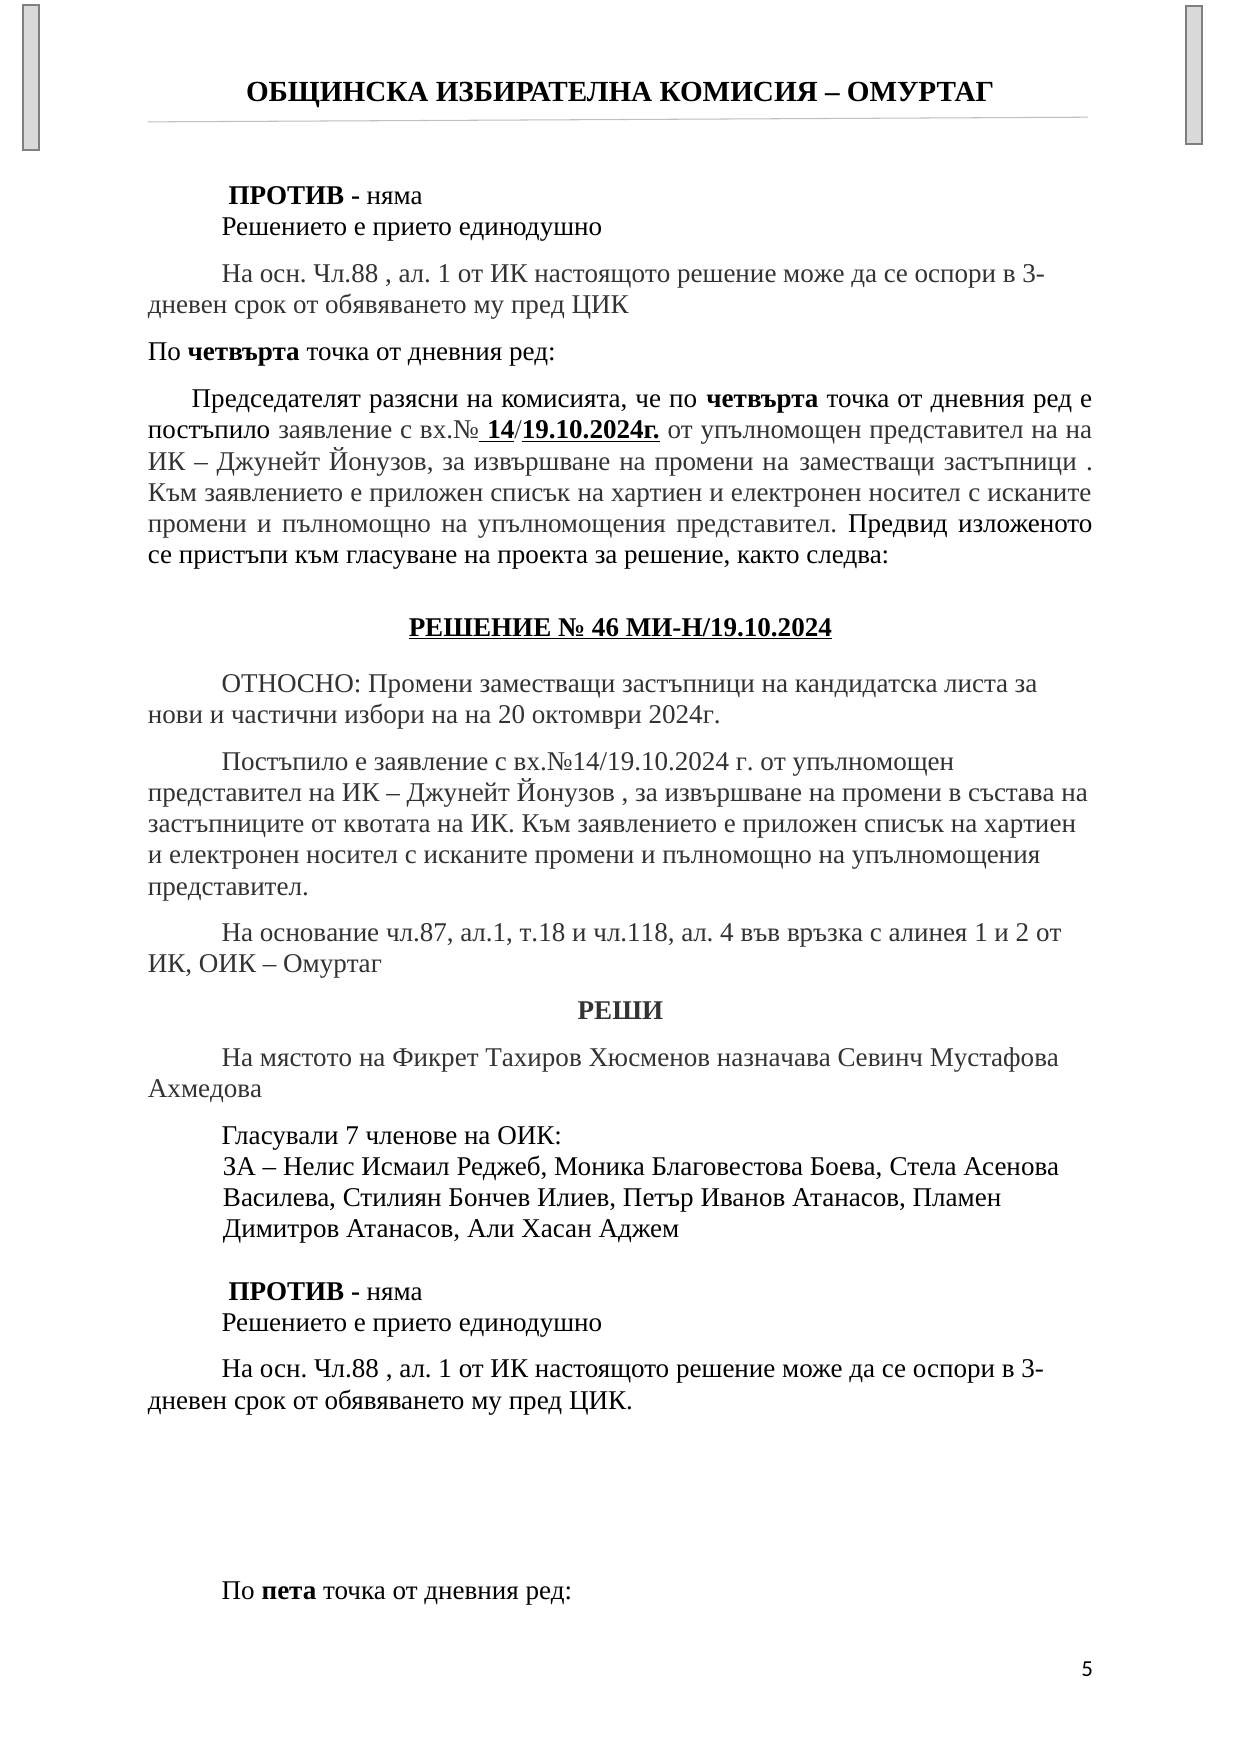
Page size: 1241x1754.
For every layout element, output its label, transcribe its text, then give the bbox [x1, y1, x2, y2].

text По четвърта точка от дневния ред: [148, 334, 1093, 366]
text ОТНОСНО: Промени заместващи застъпници на кандидатска листа за нови и частични избори на на 20 октомври 2024г. [148, 667, 1093, 729]
text Председателят разясни на комисията, че по четвърта точка от дневния ред е постъпило заявление с вх.№ 14/19.10.2024г. от упълномощен представител на на ИК – Джунейт Йонузов, за извършване на промени на заместващи застъпници . Към заявлението е приложен списък на хартиен и електронен носител с исканите промени и пълномощно на упълномощения представител. Предвид изложеното се пристъпи към гласуване на проекта за решение, както следва: [148, 382, 1093, 569]
text На осн. Чл.88 , ал. 1 от ИК настоящото решение може да се оспори в 3-дневен срок от обявяването му пред ЦИК [148, 257, 1093, 319]
text ПРОТИВ - няма [148, 1275, 1093, 1306]
text Гласували 7 членове на ОИК: [148, 1119, 1093, 1150]
text Решението е прието единодушно [148, 1306, 1093, 1337]
text На мястото на Фикрет Тахиров Хюсменов назначава Севинч Мустафова Ахмедова [148, 1041, 1093, 1103]
text ПРОТИВ - няма [148, 179, 1093, 210]
text РЕШИ [148, 994, 1093, 1025]
text Решението е прието единодушно [148, 210, 1093, 241]
text РЕШЕНИЕ № 46 МИ-Н/19.10.2024 [273, 611, 968, 642]
text Постъпило е заявление с вх.№14/19.10.2024 г. от упълномощен представител на ИК – Джунейт Йонузов , за извършване на промени в състава на застъпниците от квотата на ИК. Към заявлението е приложен списък на хартиен и електронен носител с исканите промени и пълномощно на упълномощения представител. [148, 745, 1093, 901]
text По пета точка от дневния ред: [148, 1574, 1093, 1605]
text На осн. Чл.88 , ал. 1 от ИК настоящото решение може да се оспори в 3-дневен срок от обявяването му пред ЦИК. [148, 1353, 1093, 1415]
text ЗА – Нелис Исмаил Реджеб, Моника Благовестова Боева, Стела Асенова Василева, Стилиян Бончев Илиев, Петър Иванов Атанасов, Пламен Димитров Атанасов, Али Хасан Аджем [223, 1150, 1093, 1243]
text На основание чл.87, ал.1, т.18 и чл.118, ал. 4 във връзка с алинея 1 и 2 от ИК, ОИК – Омуртаг [148, 916, 1093, 979]
